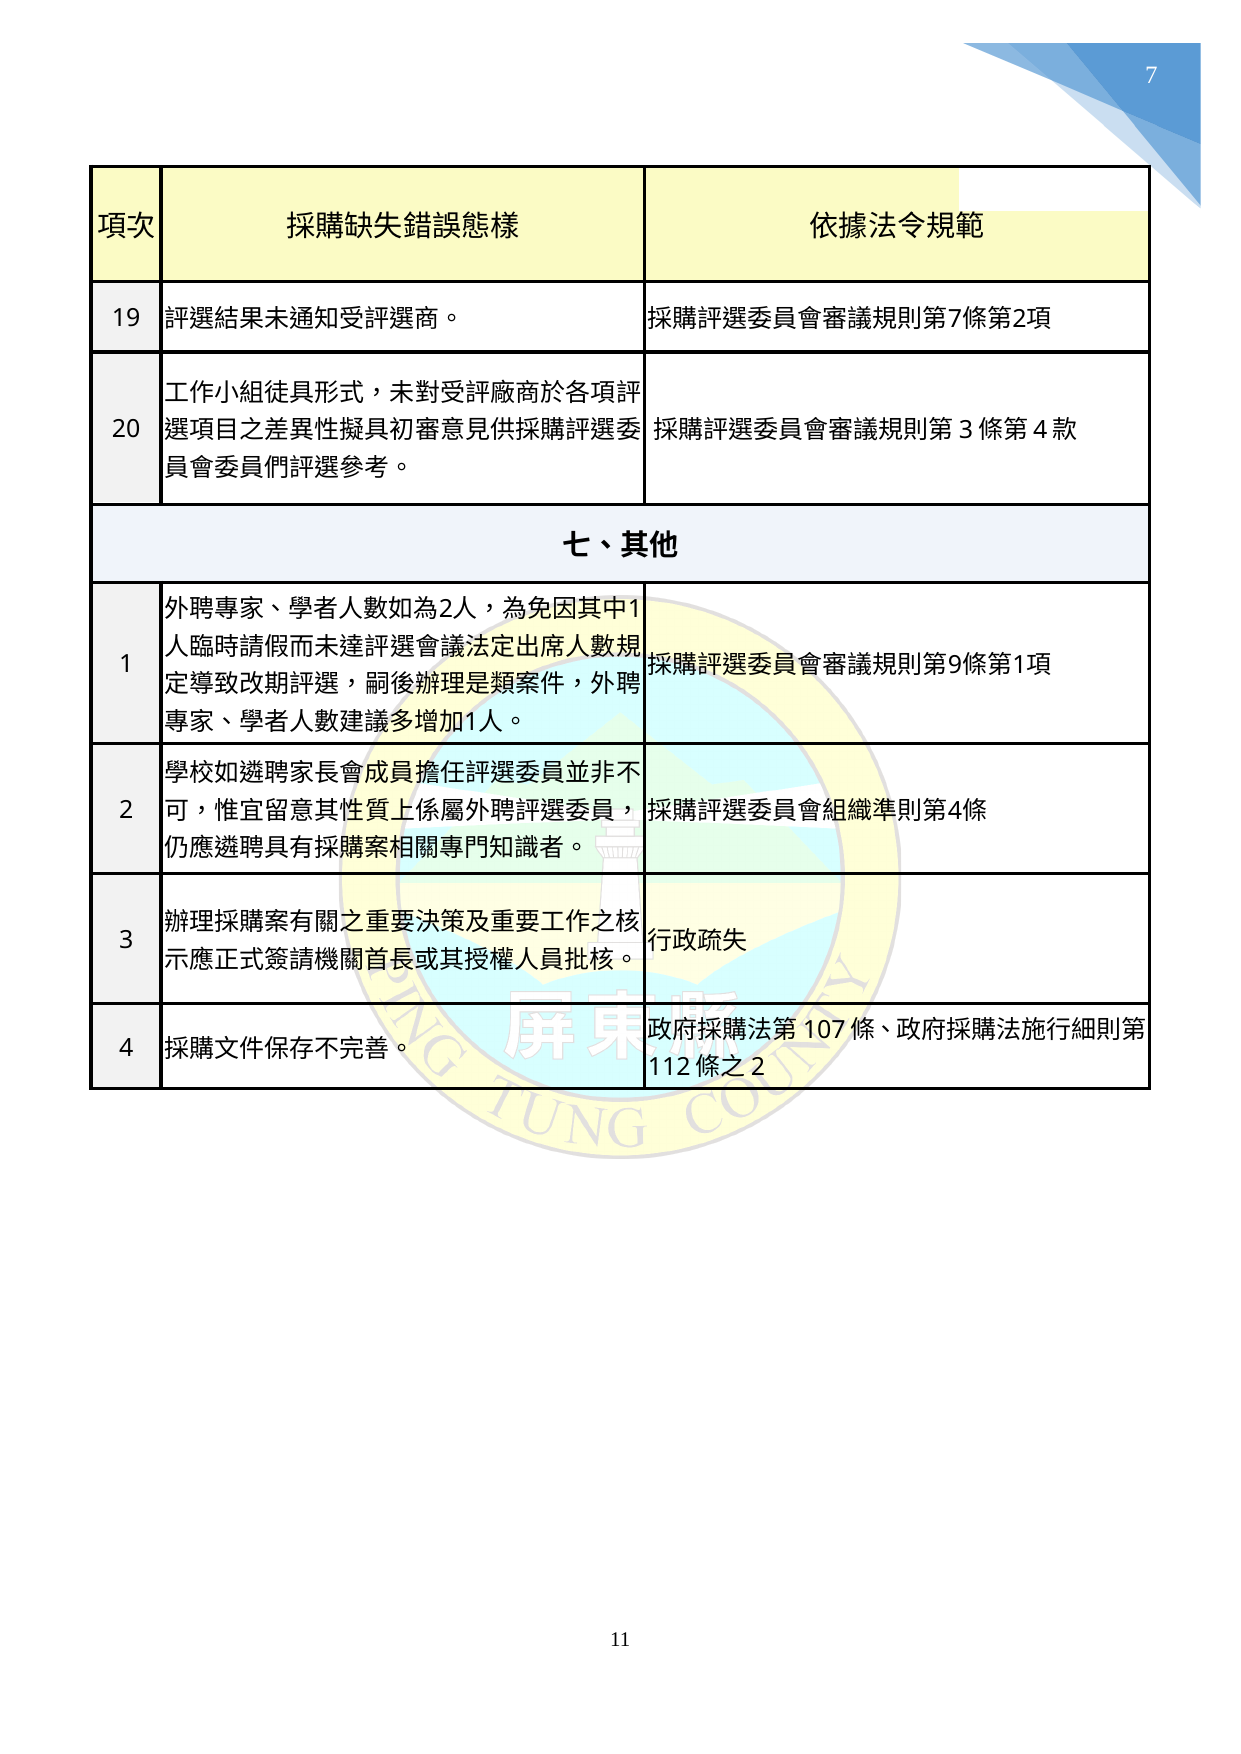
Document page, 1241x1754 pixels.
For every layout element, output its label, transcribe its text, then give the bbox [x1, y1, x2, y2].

table_cell 採購文件保存不完善。 [163, 1005, 338, 1087]
table_cell 採購評選委員會組織準則第4條 [902, 745, 1148, 872]
table_cell 政府採購法第107條、政府採購法施行細則第112條之2 [902, 1005, 1148, 1087]
table_cell 工作小組徒具形式，未對受評廠商於各項評選項目之差異性擬具初審意見供採購評選委員會委員們評選參考。 [163, 354, 643, 502]
table_cell 評選結果未通知受評選商。 [163, 283, 643, 350]
picture [962, 43, 1201, 209]
table_cell 19 [93, 283, 159, 350]
table_cell 2 [93, 745, 159, 872]
table_cell 外聘專家、學者人數如為2人，為免因其中1人臨時請假而未達評選會議法定出席人數規定導致改期評選，嗣後辦理是類案件，外聘專家、學者人數建議多增加1人。 [163, 584, 643, 742]
table_cell 七、其他 [93, 506, 1148, 581]
table_cell 4 [93, 1005, 159, 1087]
table_header 項次 [93, 168, 159, 280]
table_cell 3 [93, 875, 159, 1002]
table_cell 學校如遴聘家長會成員擔任評選委員並非不可，惟宜留意其性質上係屬外聘評選委員，仍應遴聘具有採購案相關專門知識者。 [163, 745, 338, 872]
table_cell 行政疏失 [902, 875, 1148, 1002]
table_cell 採購評選委員會審議規則第9條第1項 [646, 584, 1148, 742]
table_cell 20 [93, 354, 159, 502]
table_cell 辦理採購案有關之重要決策及重要工作之核示應正式簽請機關首長或其授權人員批核。 [163, 875, 338, 1002]
table_header 依據法令規範 [646, 168, 1148, 280]
table_cell 採購評選委員會審議規則第7條第2項 [646, 283, 1148, 350]
table_cell 1 [93, 584, 159, 742]
table_header 採購缺失錯誤態樣 [163, 168, 643, 280]
picture [962, 168, 1148, 209]
table_cell 採購評選委員會審議規則第3條第4款 [646, 354, 1148, 502]
